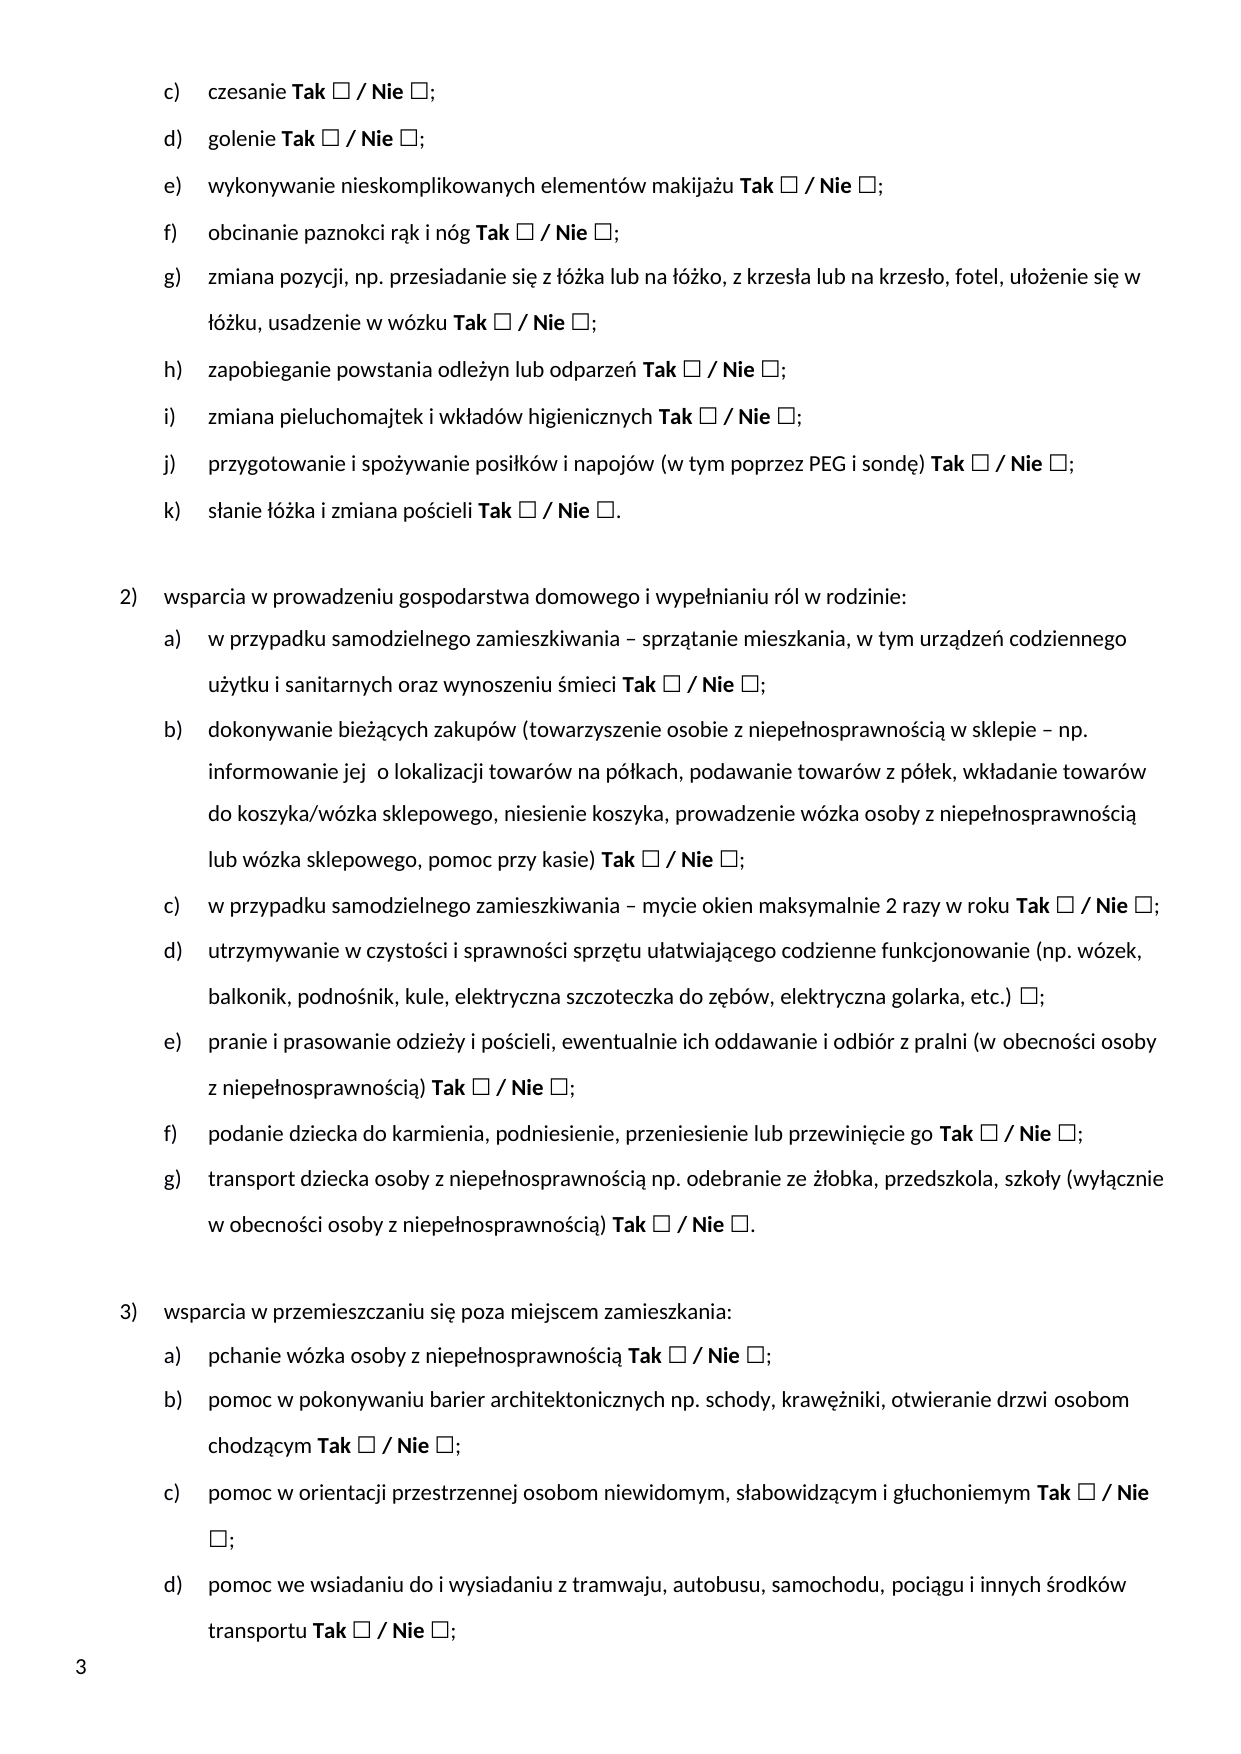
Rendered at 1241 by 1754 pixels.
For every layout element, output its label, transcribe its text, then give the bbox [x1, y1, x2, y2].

list w przypadku samodzielnego zamieszkiwania – sprzątanie mieszkania, w tym urządzeń codziennego użytku i sanitarnych oraz wynoszeniu śmieci Tak ☐ / Nie ☐; [164, 624, 1165, 699]
list w przypadku samodzielnego zamieszkiwania – mycie okien maksymalnie 2 razy w roku Tak ☐ / Nie ☐; [164, 889, 1165, 921]
list słanie łóżka i zmiana pościeli Tak ☐ / Nie ☐. [164, 494, 1165, 525]
list pomoc we wsiadaniu do i wysiadaniu z tramwaju, autobusu, samochodu, pociągu i innych środków transportu Tak ☐ / Nie ☐; [164, 1570, 1165, 1645]
list pomoc w pokonywaniu barier architektonicznych np. schody, krawężniki, otwieranie drzwi osobom chodzącym Tak ☐ / Nie ☐; [164, 1386, 1165, 1461]
list przygotowanie i spożywanie posiłków i napojów (w tym poprzez PEG i sondę) Tak ☐ / Nie ☐; [164, 447, 1165, 478]
list wsparcia w przemieszczaniu się poza miejscem zamieszkania: [119, 1297, 1165, 1325]
list dokonywanie bieżących zakupów (towarzyszenie osobie z niepełnosprawnością w sklepie – np. informowanie jej o lokalizacji towarów na półkach, podawanie towarów z półek, wkładanie towarów do koszyka/wózka sklepowego, niesienie koszyka, prowadzenie wózka osoby z niepełnosprawnością lub wózka sklepowego, pomoc przy kasie) Tak ☐ / Nie ☐; [164, 715, 1165, 874]
list czesanie Tak ☐ / Nie ☐; [164, 75, 1165, 106]
list obcinanie paznokci rąk i nóg Tak ☐ / Nie ☐; [164, 216, 1165, 247]
list transport dziecka osoby z niepełnosprawnością np. odebranie ze żłobka, przedszkola, szkoły (wyłącznie w obecności osoby z niepełnosprawnością) Tak ☐ / Nie ☐. [164, 1164, 1165, 1239]
list pranie i prasowanie odzieży i pościeli, ewentualnie ich oddawanie i odbiór z pralni (w obecności osoby z niepełnosprawnością) Tak ☐ / Nie ☐; [164, 1027, 1165, 1102]
list wykonywanie nieskomplikowanych elementów makijażu Tak ☐ / Nie ☐; [164, 169, 1165, 200]
list wsparcia w prowadzeniu gospodarstwa domowego i wypełnianiu ról w rodzinie: [119, 582, 1165, 611]
list zapobieganie powstania odleżyn lub odparzeń Tak ☐ / Nie ☐; [164, 353, 1165, 384]
list pomoc w orientacji przestrzennej osobom niewidomym, słabowidzącym i głuchoniemym Tak ☐ / Nie ☐; [164, 1476, 1165, 1554]
list podanie dziecka do karmienia, podniesienie, przeniesienie lub przewinięcie go Tak ☐ / Nie ☐; [164, 1117, 1165, 1149]
list golenie Tak ☐ / Nie ☐; [164, 122, 1165, 153]
list utrzymywanie w czystości i sprawności sprzętu ułatwiającego codzienne funkcjonowanie (np. wózek, balkonik, podnośnik, kule, elektryczna szczoteczka do zębów, elektryczna golarka, etc.) ☐; [164, 936, 1165, 1011]
list zmiana pozycji, np. przesiadanie się z łóżka lub na łóżko, z krzesła lub na krzesło, fotel, ułożenie się w łóżku, usadzenie w wózku Tak ☐ / Nie ☐; [164, 262, 1165, 337]
list zmiana pieluchomajtek i wkładów higienicznych Tak ☐ / Nie ☐; [164, 400, 1165, 431]
list pchanie wózka osoby z niepełnosprawnością Tak ☐ / Nie ☐; [164, 1339, 1165, 1370]
